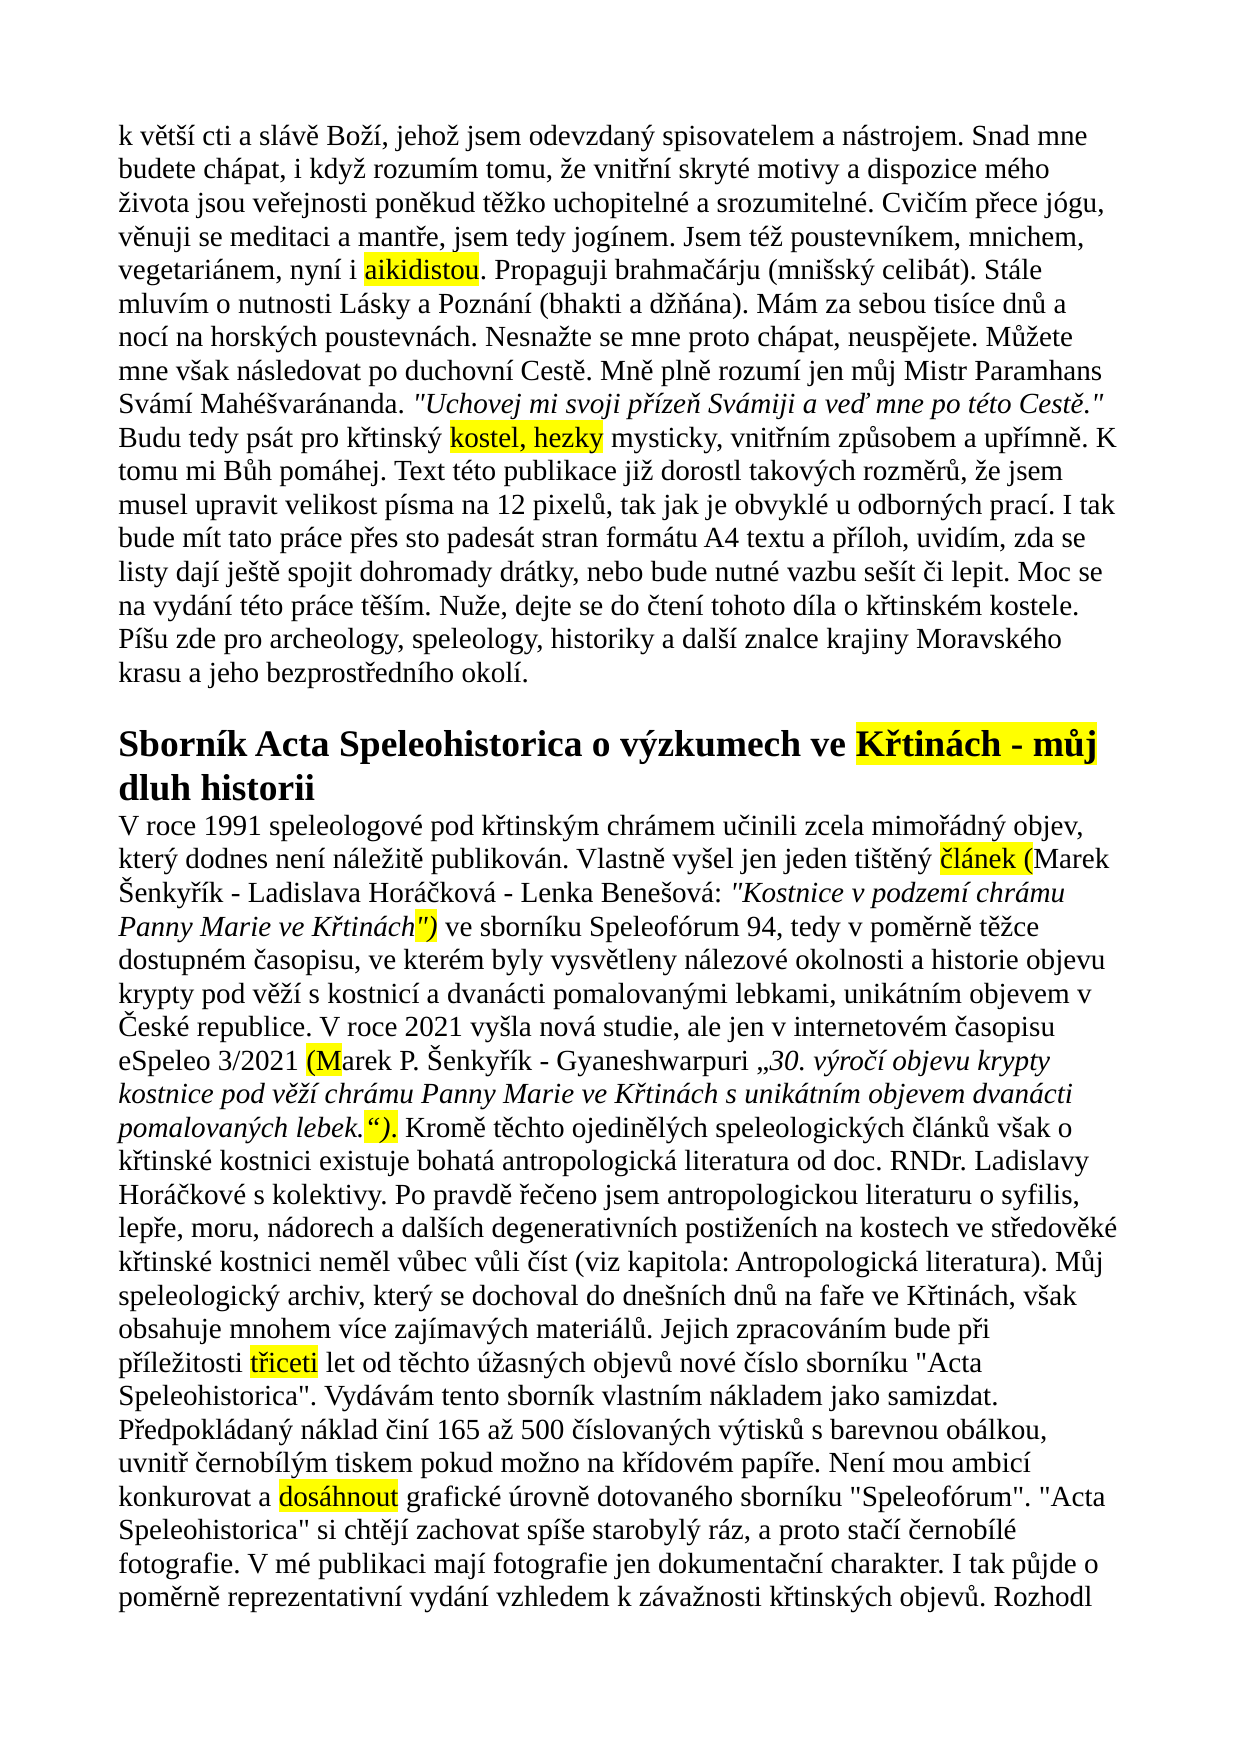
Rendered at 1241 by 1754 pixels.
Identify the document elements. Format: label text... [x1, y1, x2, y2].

text k větší cti a slávě Boží, jehož jsem odevzdaný spisovatelem a nástrojem. Snad mne budete chápat, i když rozumím tomu, že vnitřní skryté motivy a dispozice mého života jsou veřejnosti poněkud těžko uchopitelné a srozumitelné. Cvičím přece jógu, věnuji se meditaci a mantře, jsem tedy jogínem. Jsem též poustevníkem, mnichem, vegetariánem, nyní i aikidistou. Propaguji brahmačárju (mnišský celibát). Stále mluvím o nutnosti Lásky a Poznání (bhakti a džňána). Mám za sebou tisíce dnů a nocí na horských poustevnách. Nesnažte se mne proto chápat, neuspějete. Můžete mne však následovat po duchovní Cestě. Mně plně rozumí jen můj Mistr Paramhans Svámí Mahéšvaránanda. "Uchovej mi svoji přízeň Svámiji a veď mne po této Cestě." Budu tedy psát pro křtinský kostel, hezky mysticky, vnitřním způsobem a upřímně. K tomu mi Bůh pomáhej. Text této publikace již dorostl takových rozměrů, že jsem musel upravit velikost písma na 12 pixelů, tak jak je obvyklé u odborných prací. I tak bude mít tato práce přes sto padesát stran formátu A4 textu a příloh, uvidím, zda se listy dají ještě spojit dohromady drátky, nebo bude nutné vazbu sešít či lepit. Moc se na vydání této práce těším. Nuže, dejte se do čtení tohoto díla o křtinském kostele. Píšu zde pro archeology, speleology, historiky a další znalce krajiny Moravského krasu a jeho bezprostředního okolí. Sborník Acta Speleohistorica o výzkumech ve Křtinách - můj dluh historii V roce 1991 speleologové pod křtinským chrámem učinili zcela mimořádný objev, který dodnes není náležitě publikován. Vlastně vyšel jen jeden tištěný článek (Marek Šenkyřík - Ladislava Horáčková - Lenka Benešová: "Kostnice v podzemí chrámu Panny Marie ve Křtinách") ve sborníku Speleofórum 94, tedy v poměrně těžce dostupném časopisu, ve kterém byly vysvětleny nálezové okolnosti a historie objevu krypty pod věží s kostnicí a dvanácti pomalovanými lebkami, unikátním objevem v České republice. V roce 2021 vyšla nová studie, ale jen v internetovém časopisu eSpeleo 3/2021 (Marek P. Šenkyřík - Gyaneshwarpuri „30. výročí objevu krypty kostnice pod věží chrámu Panny Marie ve Křtinách s unikátním objevem dvanácti pomalovaných lebek.“). Kromě těchto ojedinělých speleologických článků však o křtinské kostnici existuje bohatá antropologická literatura od doc. RNDr. Ladislavy Horáčkové s kolektivy. Po pravdě řečeno jsem antropologickou literaturu o syfilis, lepře, moru, nádorech a dalších degenerativních postiženích na kostech ve středověké křtinské kostnici neměl vůbec vůli číst (viz kapitola: Antropologická literatura). Můj speleologický archiv, který se dochoval do dnešních dnů na faře ve Křtinách, však obsahuje mnohem více zajímavých materiálů. Jejich zpracováním bude při příležitosti třiceti let od těchto úžasných objevů nové číslo sborníku "Acta Speleohistorica". Vydávám tento sborník vlastním nákladem jako samizdat. Předpokládaný náklad činí 165 až 500 číslovaných výtisků s barevnou obálkou, uvnitř černobílým tiskem pokud možno na křídovém papíře. Není mou ambicí konkurovat a dosáhnout grafické úrovně dotovaného sborníku "Speleofórum". "Acta Speleohistorica" si chtějí zachovat spíše starobylý ráz, a proto stačí černobílé fotografie. V mé publikaci mají fotografie jen dokumentační charakter. I tak půjde o poměrně reprezentativní vydání vzhledem k závažnosti křtinských objevů. Rozhodl [118, 118, 1122, 1613]
